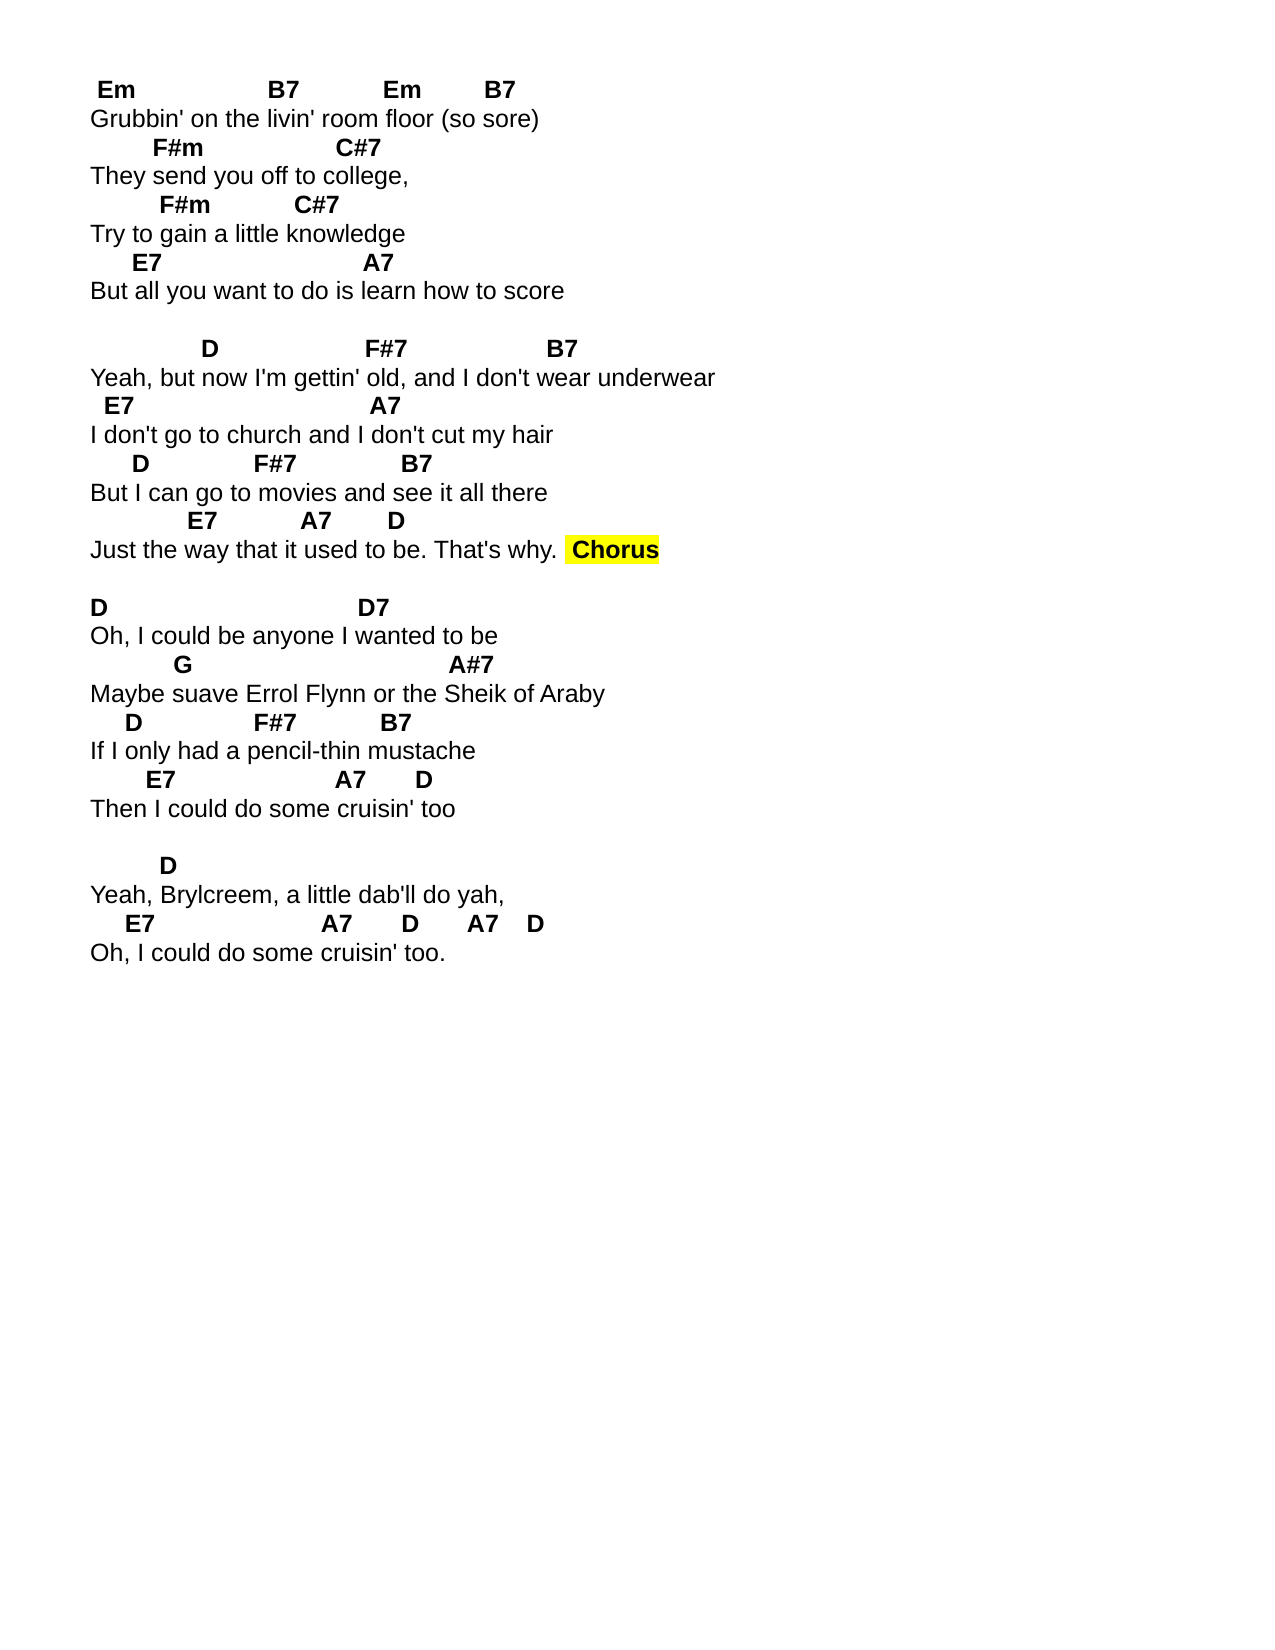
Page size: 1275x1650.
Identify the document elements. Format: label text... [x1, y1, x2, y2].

text Just the way that it used to be. That's why. Chorus [90, 535, 1185, 564]
text Em B7 Em B7 [90, 75, 1185, 104]
text D F#7 B7 [90, 334, 1185, 362]
text Then I could do some cruisin' too [90, 794, 1185, 822]
text They send you off to college, [90, 161, 1185, 190]
text D D7 [90, 592, 1185, 621]
text E7 A7 D A7 D [90, 909, 1185, 937]
text E7 A7 [90, 247, 1185, 276]
text Yeah, but now I'm gettin' old, and I don't wear underwear [90, 362, 1185, 391]
text E7 A7 [90, 391, 1185, 420]
text E7 A7 D [90, 765, 1185, 794]
text G A#7 [90, 650, 1185, 679]
text Oh, I could be anyone I wanted to be [90, 621, 1185, 650]
text But I can go to movies and see it all there [90, 477, 1185, 506]
text D F#7 B7 [90, 707, 1185, 736]
text Grubbin' on the livin' room floor (so sore) [90, 104, 1185, 132]
text Try to gain a little knowledge [90, 219, 1185, 247]
text But all you want to do is learn how to score [90, 276, 1185, 305]
text E7 A7 D [90, 506, 1185, 535]
text Oh, I could do some cruisin' too. [90, 937, 1185, 966]
text F#m C#7 [90, 190, 1185, 219]
text D [90, 851, 1185, 880]
text If I only had a pencil-thin mustache [90, 736, 1185, 765]
text D F#7 B7 [90, 449, 1185, 477]
text I don't go to church and I don't cut my hair [90, 420, 1185, 449]
text Maybe suave Errol Flynn or the Sheik of Araby [90, 679, 1185, 707]
text F#m C#7 [90, 132, 1185, 161]
text Yeah, Brylcreem, a little dab'll do yah, [90, 880, 1185, 909]
